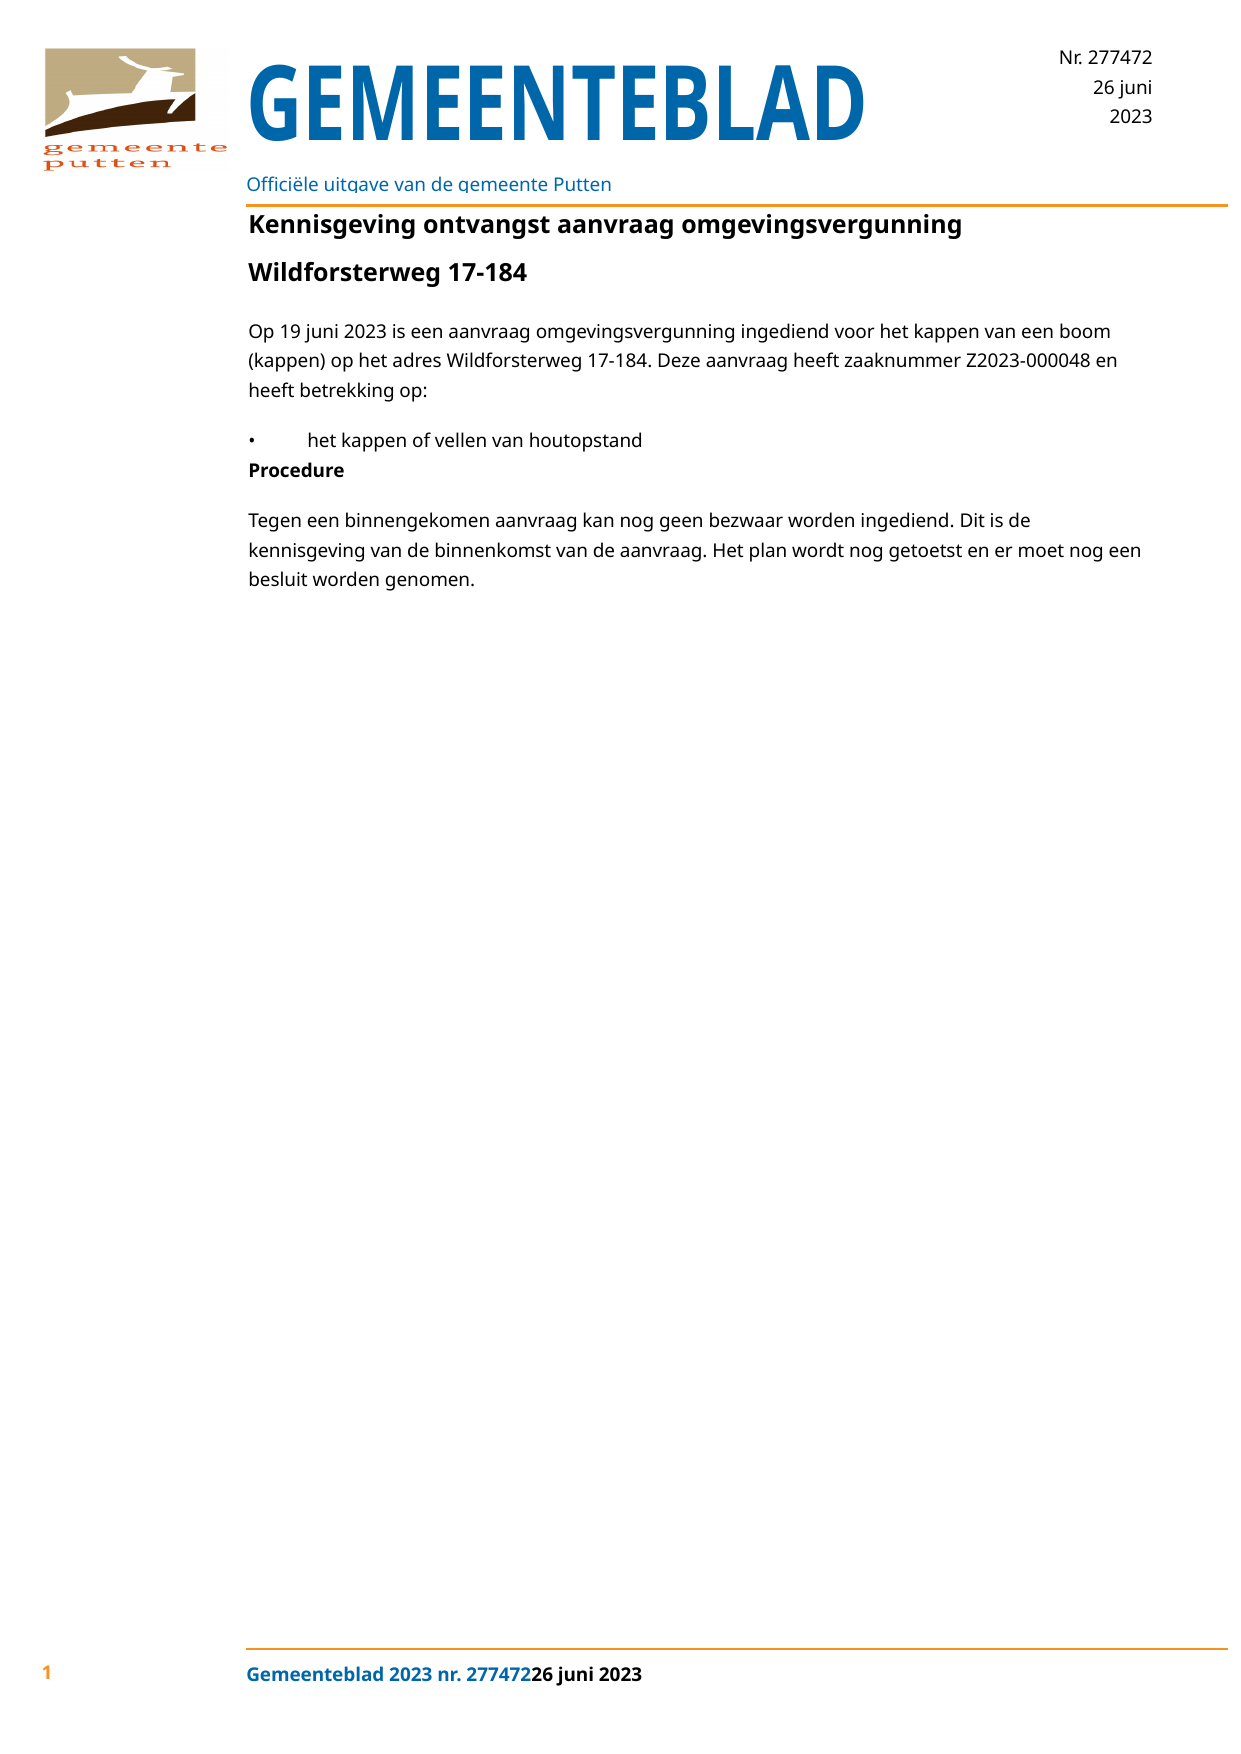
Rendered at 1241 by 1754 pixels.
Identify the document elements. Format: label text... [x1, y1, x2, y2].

list het kappen of vellen van houtopstand [248, 427, 1152, 453]
text Tegen een binnengekomen aanvraag kan nog geen bezwaar worden ingediend. Dit is de kennisgeving van de binnenkomst van de aanvraag. Het plan wordt nog getoetst en er moet nog een besluit worden genomen. [248, 507, 1152, 592]
text Procedure [248, 457, 1152, 483]
picture [41, 47, 231, 172]
text Op 19 juni 2023 is een aanvraag omgevingsvergunning ingediend voor het kappen van een boom (kappen) op het adres Wildforsterweg 17-184. Deze aanvraag heeft zaaknummer Z2023-000048 en heeft betrekking op: [248, 318, 1152, 403]
text Kennisgeving ontvangst aanvraag omgevingsvergunning Wildforsterweg 17-184 [248, 207, 1152, 288]
